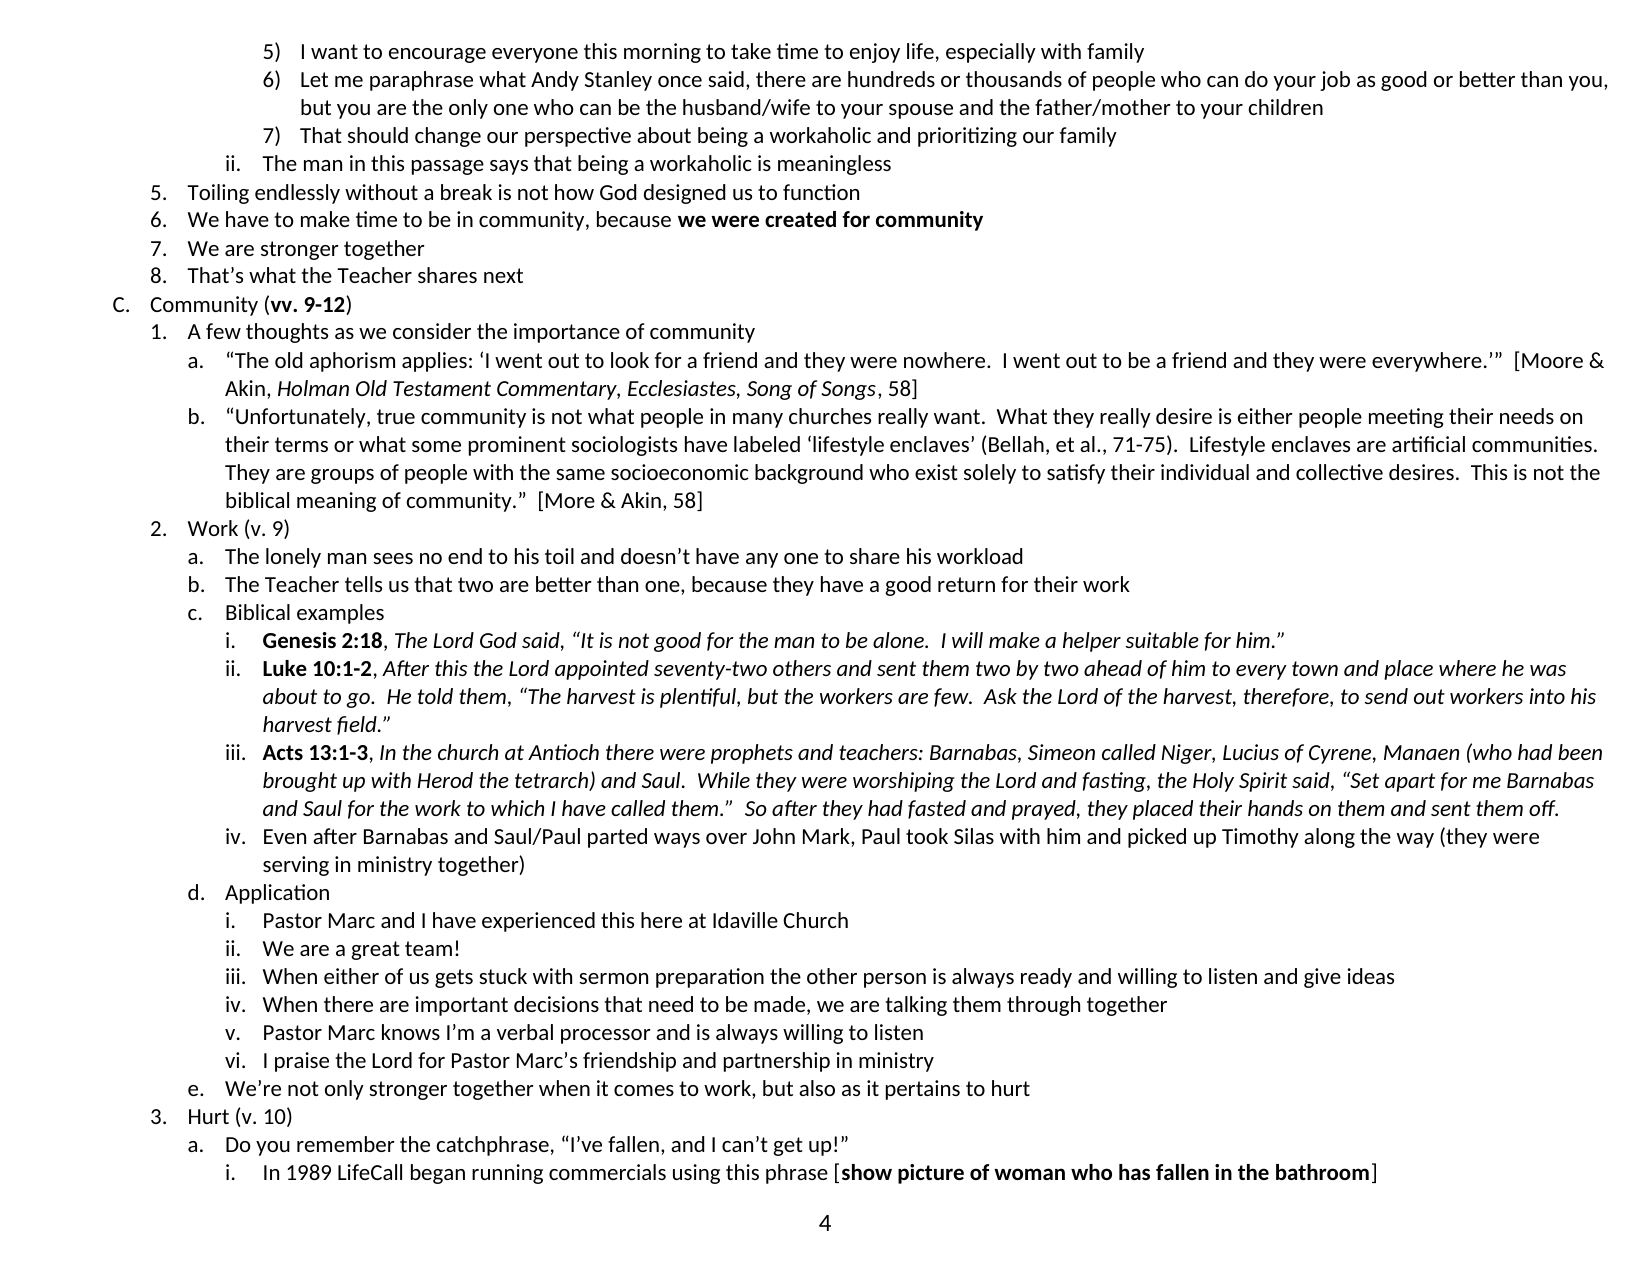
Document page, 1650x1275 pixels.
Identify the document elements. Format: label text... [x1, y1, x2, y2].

list The man in this passage says that being a workaholic is meaningless [225, 149, 1612, 178]
list The Teacher tells us that two are better than one, because they have a good return for their work [187, 570, 1612, 598]
list “The old aphorism applies: ‘I went out to look for a friend and they were nowhere. I went out to be a friend and they were everywhere.’” [Moore & Akin, Holman Old Testament Commentary, Ecclesiastes, Song of Songs, 58] [187, 346, 1612, 402]
list We have to make time to be in community, because we were created for community [150, 206, 1612, 234]
list Biblical examples [187, 598, 1612, 626]
list That should change our perspective about being a workaholic and prioritizing our family [262, 122, 1612, 149]
list We are stronger together [150, 234, 1612, 262]
list Hurt (v. 10) [150, 1102, 1612, 1130]
list “Unfortunately, true community is not what people in many churches really want. What they really desire is either people meeting their needs on their terms or what some prominent sociologists have labeled ‘lifestyle enclaves’ (Bellah, et al., 71-75). Lifestyle enclaves are artificial communities. They are groups of people with the same socioeconomic background who exist solely to satisfy their individual and collective desires. This is not the biblical meaning of community.” [More & Akin, 58] [187, 402, 1612, 514]
list When either of us gets stuck with sermon preparation the other person is always ready and willing to listen and give ideas [225, 962, 1612, 990]
list Even after Barnabas and Saul/Paul parted ways over John Mark, Paul took Silas with him and picked up Timothy along the way (they were serving in ministry together) [225, 822, 1612, 878]
list In 1989 LifeCall began running commercials using this phrase [show picture of woman who has fallen in the bathroom] [225, 1158, 1612, 1186]
list When there are important decisions that need to be made, we are talking them through together [225, 990, 1612, 1018]
list The lonely man sees no end to his toil and doesn’t have any one to share his workload [187, 542, 1612, 570]
list We are a great team! [225, 934, 1612, 962]
list Let me paraphrase what Andy Stanley once said, there are hundreds or thousands of people who can do your job as good or better than you, but you are the only one who can be the husband/wife to your spouse and the father/mother to your children [262, 66, 1612, 122]
list Community (vv. 9-12) [112, 290, 1612, 318]
list That’s what the Teacher shares next [150, 262, 1612, 290]
list A few thoughts as we consider the importance of community [150, 318, 1612, 346]
list Luke 10:1-2, After this the Lord appointed seventy-two others and sent them two by two ahead of him to every town and place where he was about to go. He told them, “The harvest is plentiful, but the workers are few. Ask the Lord of the harvest, therefore, to send out workers into his harvest field.” [225, 654, 1612, 738]
list Toiling endlessly without a break is not how God designed us to function [150, 178, 1612, 206]
list Do you remember the catchphrase, “I’ve fallen, and I can’t get up!” [187, 1130, 1612, 1158]
list Pastor Marc knows I’m a verbal processor and is always willing to listen [225, 1018, 1612, 1046]
list Acts 13:1-3, In the church at Antioch there were prophets and teachers: Barnabas, Simeon called Niger, Lucius of Cyrene, Manaen (who had been brought up with Herod the tetrarch) and Saul. While they were worshiping the Lord and fasting, the Holy Spirit said, “Set apart for me Barnabas and Saul for the work to which I have called them.” So after they had fasted and prayed, they placed their hands on them and sent them off. [225, 738, 1612, 822]
list I want to encourage everyone this morning to take time to enjoy life, especially with family [262, 37, 1612, 66]
list Genesis 2:18, The Lord God said, “It is not good for the man to be alone. I will make a helper suitable for him.” [225, 626, 1612, 654]
list Pastor Marc and I have experienced this here at Idaville Church [225, 906, 1612, 934]
list Application [187, 878, 1612, 906]
list I praise the Lord for Pastor Marc’s friendship and partnership in ministry [225, 1046, 1612, 1074]
list We’re not only stronger together when it comes to work, but also as it pertains to hurt [187, 1074, 1612, 1102]
list Work (v. 9) [150, 514, 1612, 542]
